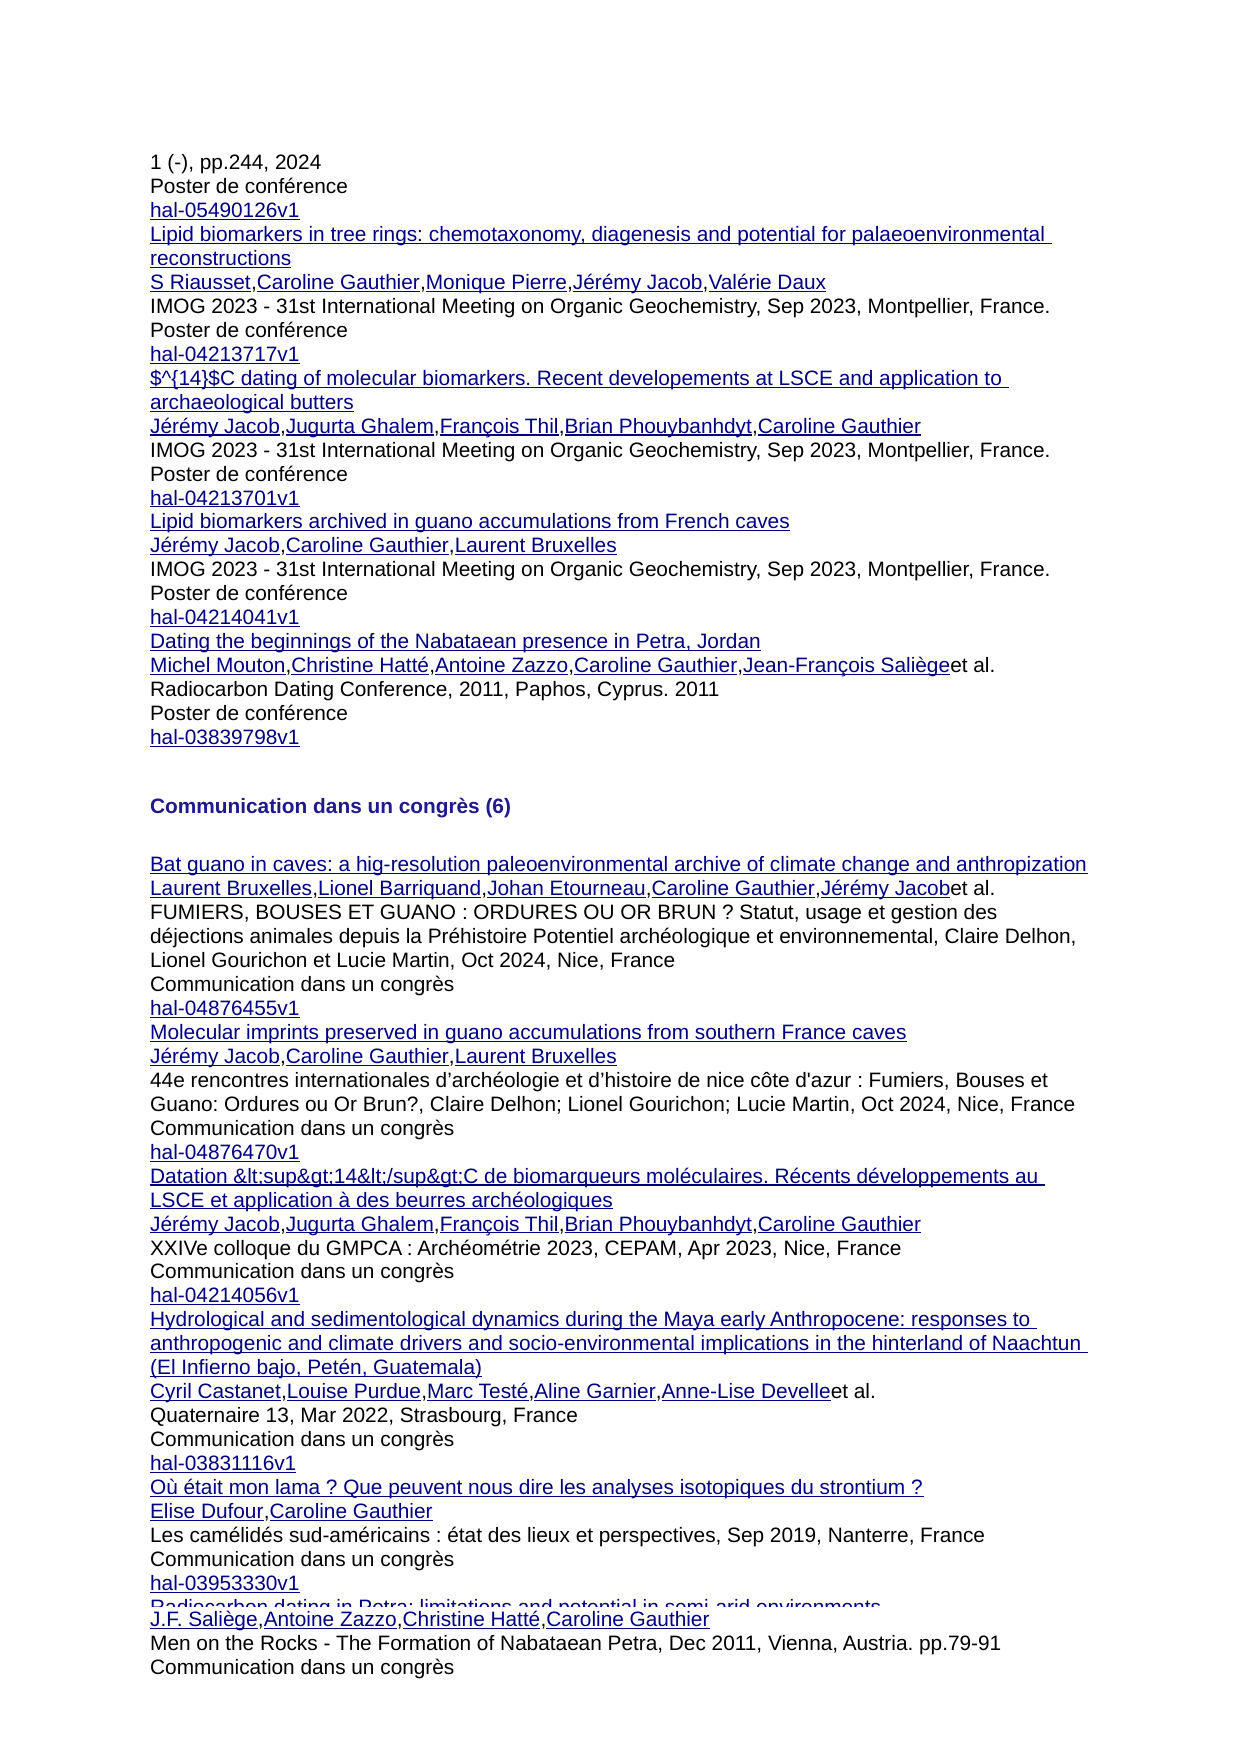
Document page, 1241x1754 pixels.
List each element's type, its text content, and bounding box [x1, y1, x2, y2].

table_cell $^{14}$C dating of molecular biomarkers. Recent developements at LSCE and application to archaeological butters Jérémy Jacob,Jugurta Ghalem,François Thil,Brian Phouybanhdyt,Caroline Gauthier IMOG 2023 - 31st International Meeting on Organic Geochemistry, Sep 2023, Montpellier, France. Poster de conférence hal-04213701v1 [150, 366, 1090, 509]
table_cell Lipid biomarkers archived in guano accumulations from French caves Jérémy Jacob,Caroline Gauthier,Laurent Bruxelles IMOG 2023 - 31st International Meeting on Organic Geochemistry, Sep 2023, Montpellier, France. Poster de conférence hal-04214041v1 [150, 509, 1090, 629]
table_cell Dating the beginnings of the Nabataean presence in Petra, Jordan Michel Mouton,Christine Hatté,Antoine Zazzo,Caroline Gauthier,Jean-François Saliègeet al. Radiocarbon Dating Conference, 2011, Paphos, Cyprus. 2011 Poster de conférence hal-03839798v1 [150, 629, 1090, 749]
table_cell Datation &lt;sup&gt;14&lt;/sup&gt;C de biomarqueurs moléculaires. Récents développements au LSCE et application à des beurres archéologiques Jérémy Jacob,Jugurta Ghalem,François Thil,Brian Phouybanhdyt,Caroline Gauthier XXIVe colloque du GMPCA : Archéométrie 2023, CEPAM, Apr 2023, Nice, France Communication dans un congrès hal-04214056v1 [150, 1164, 1090, 1307]
table_header Bat guano in caves: a hig-resolution paleoenvironmental archive of climate change and anthropization Laurent Bruxelles,Lionel Barriquand,Johan Etourneau,Caroline Gauthier,Jérémy Jacobet al. FUMIERS, BOUSES ET GUANO : ORDURES OU OR BRUN ? Statut, usage et gestion des déjections animales depuis la Préhistoire Potentiel archéologique et environnemental, Claire Delhon, Lionel Gourichon et Lucie Martin, Oct 2024, Nice, France Communication dans un congrès hal-04876455v1 [150, 852, 1090, 1020]
table_cell Lipid biomarkers in tree rings: chemotaxonomy, diagenesis and potential for palaeoenvironmental reconstructions S Riausset,Caroline Gauthier,Monique Pierre,Jérémy Jacob,Valérie Daux IMOG 2023 - 31st International Meeting on Organic Geochemistry, Sep 2023, Montpellier, France. Poster de conférence hal-04213717v1 [150, 222, 1090, 366]
table_cell 1 (-), pp.244, 2024 Poster de conférence hal-05490126v1 [150, 150, 1090, 222]
table_cell Hydrological and sedimentological dynamics during the Maya early Anthropocene: responses to anthropogenic and climate drivers and socio-environmental implications in the hinterland of Naachtun (El Infierno bajo, Petén, Guatemala) Cyril Castanet,Louise Purdue,Marc Testé,Aline Garnier,Anne-Lise Develleet al. Quaternaire 13, Mar 2022, Strasbourg, France Communication dans un congrès hal-03831116v1 [150, 1307, 1090, 1475]
table_cell Molecular imprints preserved in guano accumulations from southern France caves Jérémy Jacob,Caroline Gauthier,Laurent Bruxelles 44e rencontres internationales d’archéologie et d’histoire de nice côte d'azur : Fumiers, Bouses et Guano: Ordures ou Or Brun?, Claire Delhon; Lionel Gourichon; Lucie Martin, Oct 2024, Nice, France Communication dans un congrès hal-04876470v1 [150, 1020, 1090, 1163]
subtitle Communication dans un congrès (6) [150, 794, 1090, 818]
table_cell Radiocarbon dating in Petra: limitations and potential in semi-arid environments J.F. Saliège,Antoine Zazzo,Christine Hatté,Caroline Gauthier Men on the Rocks - The Formation of Nabataean Petra, Dec 2011, Vienna, Austria. pp.79-91 Communication dans un congrès [150, 1595, 1090, 1679]
table_cell Où était mon lama ? Que peuvent nous dire les analyses isotopiques du strontium ? Elise Dufour,Caroline Gauthier Les camélidés sud-américains : état des lieux et perspectives, Sep 2019, Nanterre, France Communication dans un congrès hal-03953330v1 [150, 1475, 1090, 1595]
